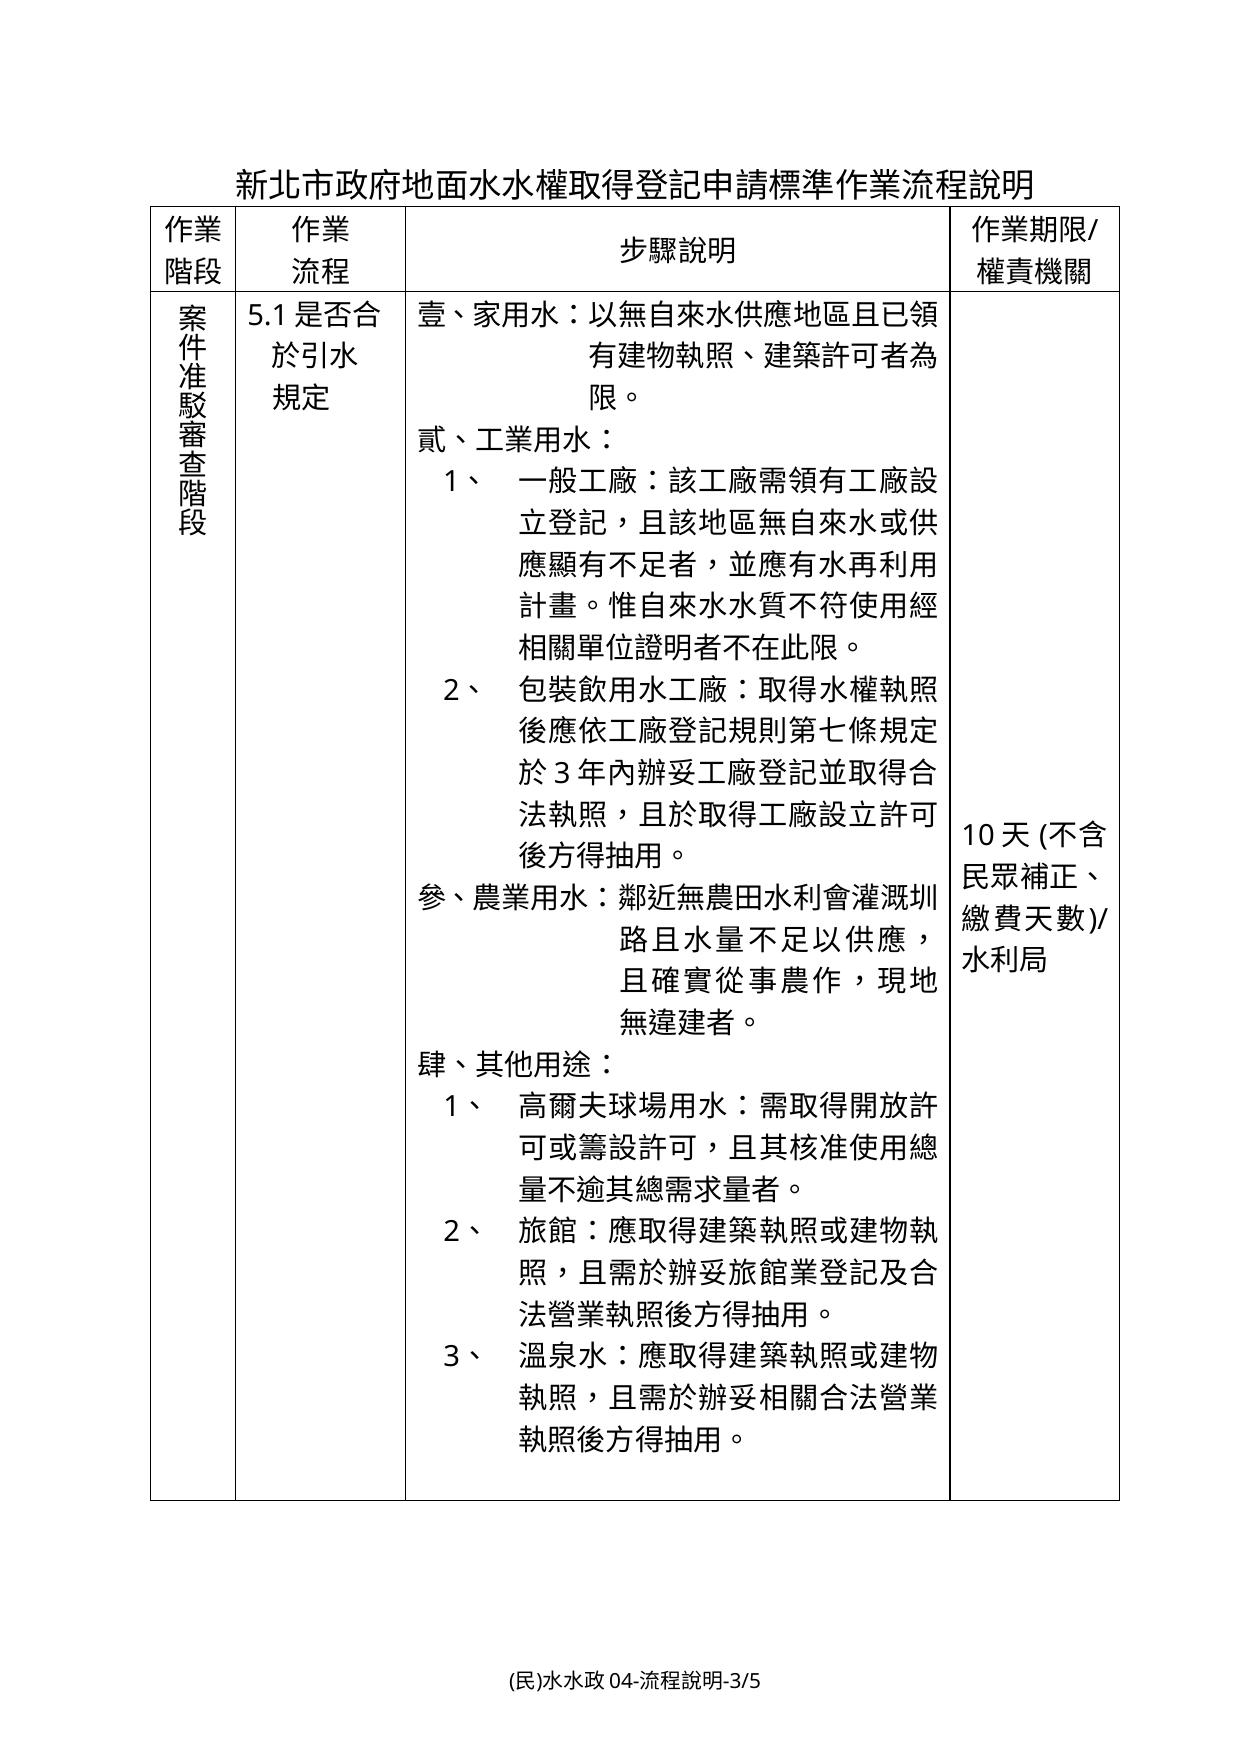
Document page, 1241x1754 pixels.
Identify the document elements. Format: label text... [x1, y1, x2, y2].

table_cell 作業階段 [151, 207, 235, 291]
table_cell 案件准駁審查階段 [151, 292, 235, 1500]
table_cell 10天 (不含民眾補正、繳費天數)/水利局 [951, 292, 1119, 1500]
table_cell 作業 流程 [236, 207, 405, 291]
table_cell 作業期限/ 權責機關 [951, 207, 1119, 291]
table_cell 5.1是否合 於引水 規定 [236, 292, 405, 1500]
table_header 新北市政府地面水水權取得登記申請標準作業流程說明 [151, 165, 1119, 206]
table_cell 步驟說明 [406, 207, 949, 291]
table_cell 壹、家用水：以無自來水供應地區且已領有建物執照、建築許可者為限。 貳、工業用水： 一般工廠：該工廠需領有工廠設立登記，且該地區無自來水或供應顯有不足者，並應有水再利用計畫。惟自來水水質不符使用經相關單位證明者不在此限。 包裝飲用水工廠：取得水權執照後應依工廠登記規則第七條規定於3年內辦妥工廠登記並取得合法執照，且於取得工廠設立許可後方得抽用。 參、農業用水：鄰近無農田水利會灌溉圳路且水量不足以供應，且確實從事農作，現地無違建者。 肆、其他用途： 高爾夫球場用水：需取得開放許可或籌設許可，且其核准使用總量不逾其總需求量者。 旅館：應取得建築執照或建物執照，且需於辦妥旅館業登記及合法營業執照後方得抽用。 溫泉水：應取得建築執照或建物執照，且需於辦妥相關合法營業執照後方得抽用。 [406, 292, 949, 1500]
